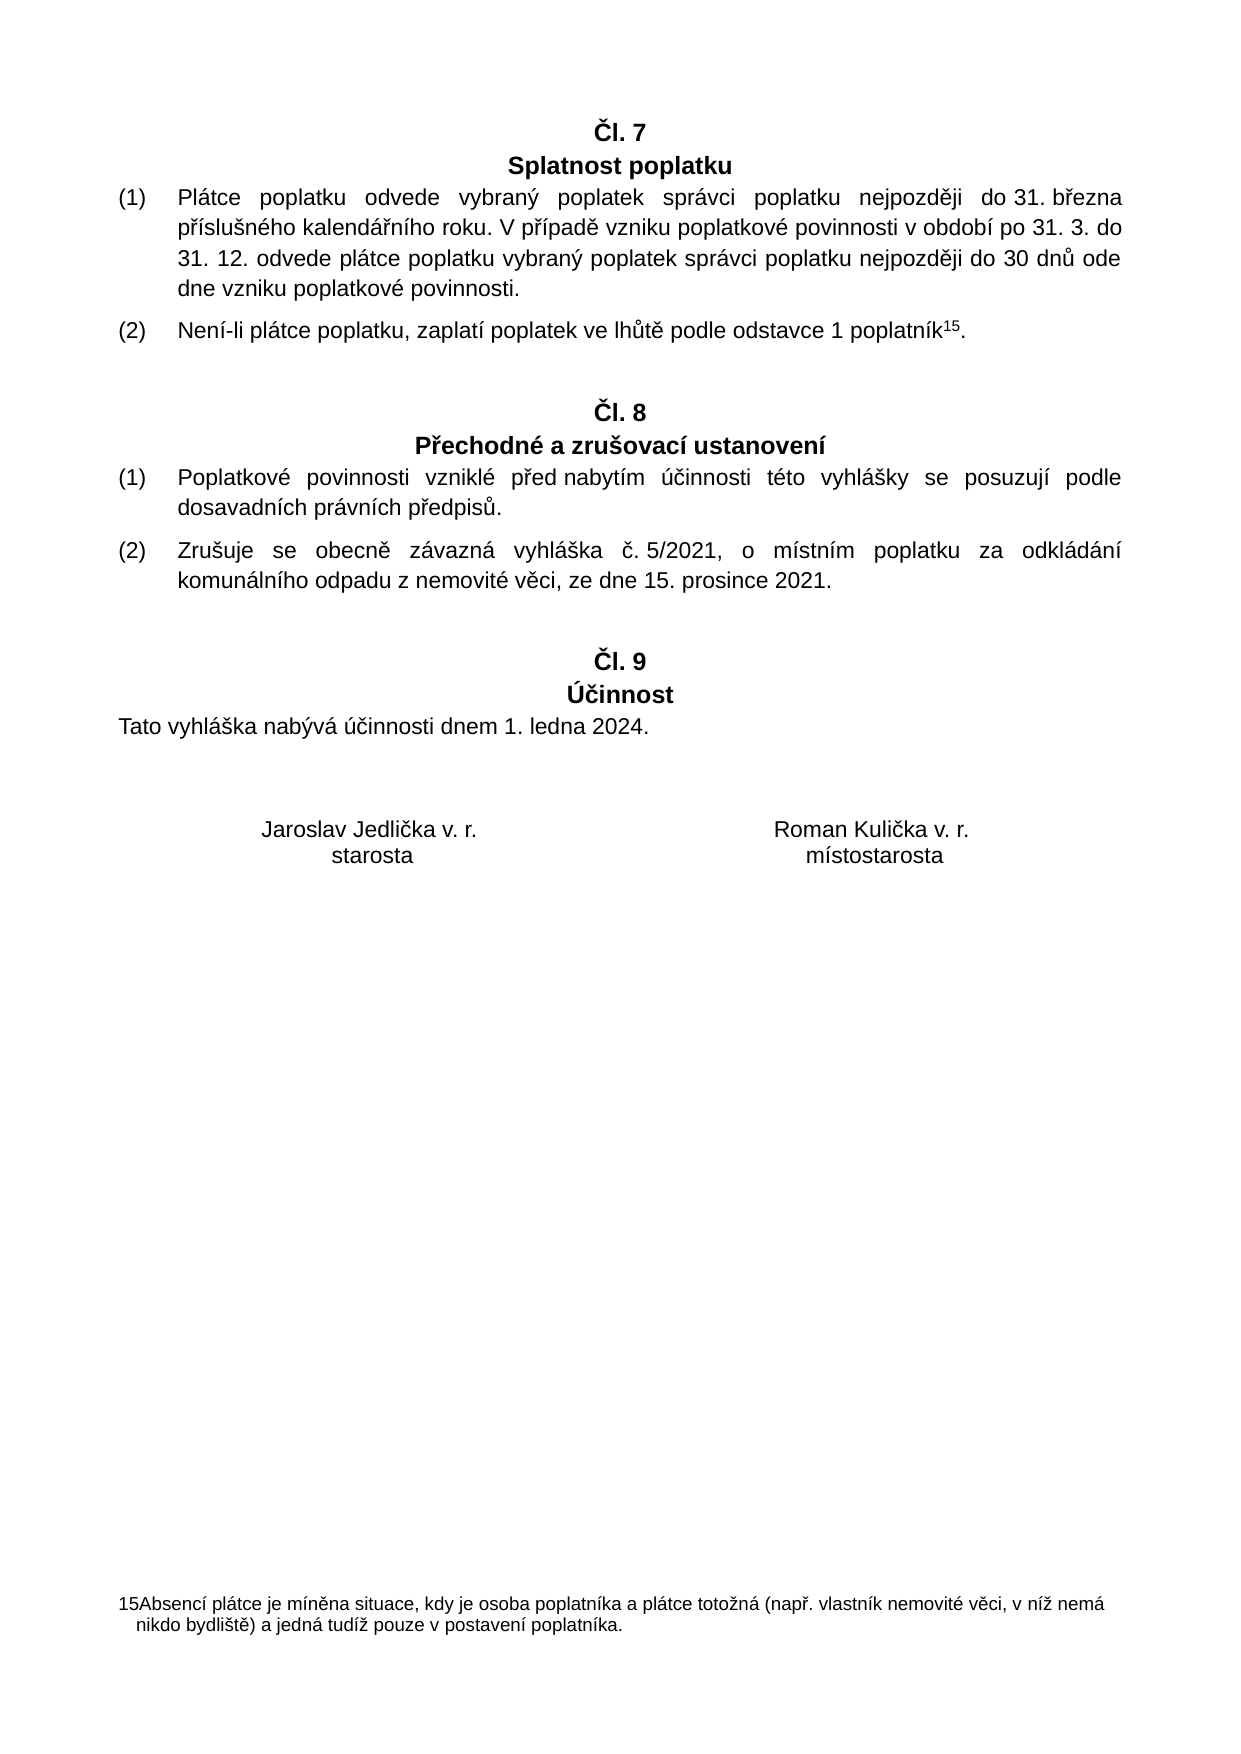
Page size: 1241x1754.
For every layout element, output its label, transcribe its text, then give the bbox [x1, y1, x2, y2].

table_cell [620, 874, 1122, 992]
table_header Jaroslav Jedlička v. r. starosta [118, 756, 620, 874]
list Absencí plátce je míněna situace, kdy je osoba poplatníka a plátce totožná (např. vlastník nemovité věci, v níž nemá nikdo bydliště) a jedná tudíž pouze v postavení poplatníka. [118, 1593, 1122, 1636]
table_cell [118, 874, 620, 992]
subtitle Čl. 7 Splatnost poplatku [118, 118, 1122, 180]
list Plátce poplatku odvede vybraný poplatek správci poplatku nejpozději do 31. března příslušného kalendářního roku. V případě vzniku poplatkové povinnosti v období po 31. 3. do 31. 12. odvede plátce poplatku vybraný poplatek správci poplatku nejpozději do 30 dnů ode dne vzniku poplatkové povinnosti. [118, 184, 1122, 301]
list Není-li plátce poplatku, zaplatí poplatek ve lhůtě podle odstavce 1 poplatník. [118, 317, 1122, 344]
list Poplatkové povinnosti vzniklé před nabytím účinnosti této vyhlášky se posuzují podle dosavadních právních předpisů. [118, 464, 1122, 520]
subtitle Čl. 9 Účinnost [118, 647, 1122, 709]
subtitle Čl. 8 Přechodné a zrušovací ustanovení [118, 398, 1122, 459]
list Zrušuje se obecně závazná vyhláška č. 5/2021, o místním poplatku za odkládání komunálního odpadu z nemovité věci, ze dne 15. prosince 2021. [118, 537, 1122, 593]
text Tato vyhláška nabývá účinnosti dnem 1. ledna 2024. [118, 713, 1122, 739]
table_header Roman Kulička v. r. místostarosta [620, 756, 1122, 874]
